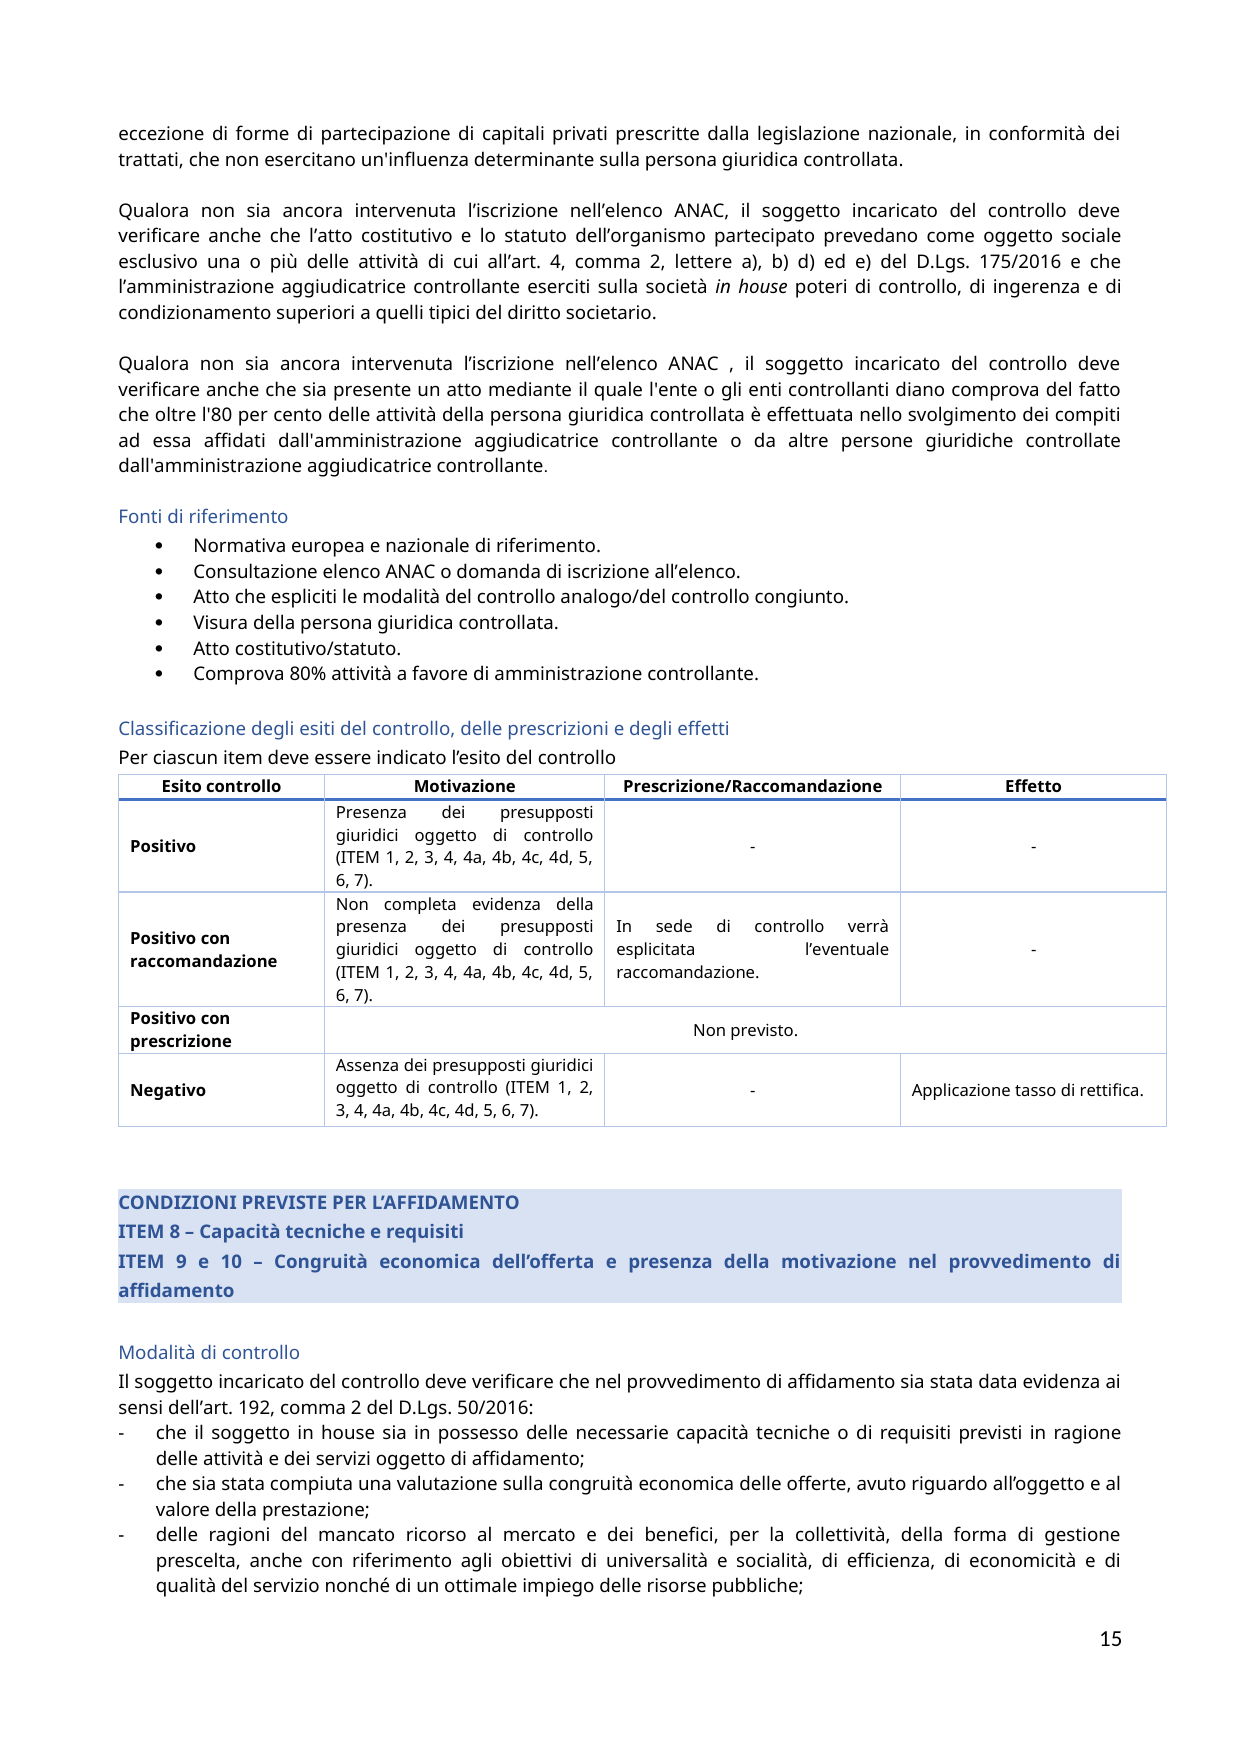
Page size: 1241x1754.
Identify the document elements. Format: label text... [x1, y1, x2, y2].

table_cell Positivo [119, 801, 324, 891]
list Comprova 80% attività a favore di amministrazione controllante. [156, 660, 1122, 686]
list che sia stata compiuta una valutazione sulla congruità economica delle offerte, avuto riguardo all’oggetto e al valore della prestazione; [118, 1471, 1122, 1522]
table_cell - [605, 1054, 900, 1126]
table_cell Presenza dei presupposti giuridici oggetto di controllo (ITEM 1, 2, 3, 4, 4a, 4b, 4c, 4d, 5, 6, 7). [325, 801, 604, 891]
list Normativa europea e nazionale di riferimento. [156, 533, 1122, 558]
table_cell Applicazione tasso di rettifica. [901, 1054, 1166, 1126]
text Classificazione degli esiti del controllo, delle prescrizioni e degli effetti [118, 715, 1122, 741]
text eccezione di forme di partecipazione di capitali privati prescritte dalla legislazione nazionale, in conformità dei trattati, che non esercitano un'influenza determinante sulla persona giuridica controllata. [118, 121, 1122, 172]
text Qualora non sia ancora intervenuta l’iscrizione nell’elenco ANAC , il soggetto incaricato del controllo deve verificare anche che sia presente un atto mediante il quale l'ente o gli enti controllanti diano comprova del fatto che oltre l'80 per cento delle attività della persona giuridica controllata è effettuata nello svolgimento dei compiti ad essa affidati dall'amministrazione aggiudicatrice controllante o da altre persone giuridiche controllate dall'amministrazione aggiudicatrice controllante. [118, 350, 1122, 478]
text Qualora non sia ancora intervenuta l’iscrizione nell’elenco ANAC, il soggetto incaricato del controllo deve verificare anche che l’atto costitutivo e lo statuto dell’organismo partecipato prevedano come oggetto sociale esclusivo una o più delle attività di cui all’art. 4, comma 2, lettere a), b) d) ed e) del D.Lgs. 175/2016 e che l’amministrazione aggiudicatrice controllante eserciti sulla società in house poteri di controllo, di ingerenza e di condizionamento superiori a quelli tipici del diritto societario. [118, 197, 1122, 325]
table_header Esito controllo [119, 775, 324, 797]
table_header Prescrizione/Raccomandazione [605, 775, 900, 797]
text Modalità di controllo [118, 1339, 1122, 1365]
list Visura della persona giuridica controllata. [156, 609, 1122, 635]
table_cell - [901, 801, 1166, 891]
table_cell Non previsto. [325, 1007, 1166, 1052]
list che il soggetto in house sia in possesso delle necessarie capacità tecniche o di requisiti previsti in ragione delle attività e dei servizi oggetto di affidamento; [118, 1419, 1122, 1471]
table_cell Non completa evidenza della presenza dei presupposti giuridici oggetto di controllo (ITEM 1, 2, 3, 4, 4a, 4b, 4c, 4d, 5, 6, 7). [325, 893, 604, 1006]
text ITEM 9 e 10 – Congruità economica dell’offerta e presenza della motivazione nel provvedimento di affidamento [118, 1248, 1122, 1303]
table_cell Positivo con raccomandazione [119, 893, 324, 1006]
table_cell Positivo con prescrizione [119, 1007, 324, 1052]
list Consultazione elenco ANAC o domanda di iscrizione all’elenco. [156, 558, 1122, 584]
table_cell Negativo [119, 1054, 324, 1126]
table_cell In sede di controllo verrà esplicitata l’eventuale raccomandazione. [605, 893, 900, 1006]
text CONDIZIONI PREVISTE PER L’AFFIDAMENTO [118, 1189, 1122, 1215]
list delle ragioni del mancato ricorso al mercato e dei benefici, per la collettività, della forma di gestione prescelta, anche con riferimento agli obiettivi di universalità e socialità, di efficienza, di economicità e di qualità del servizio nonché di un ottimale impiego delle risorse pubbliche; [118, 1522, 1122, 1598]
table_header Motivazione [325, 775, 604, 797]
table_cell - [901, 893, 1166, 1006]
table_header Effetto [901, 775, 1166, 797]
table_cell - [605, 801, 900, 891]
text Il soggetto incaricato del controllo deve verificare che nel provvedimento di affidamento sia stata data evidenza ai sensi dell’art. 192, comma 2 del D.Lgs. 50/2016: [118, 1368, 1122, 1419]
text Fonti di riferimento [118, 503, 1122, 529]
list Atto che espliciti le modalità del controllo analogo/del controllo congiunto. [156, 584, 1122, 609]
list Atto costitutivo/statuto. [156, 635, 1122, 660]
text Per ciascun item deve essere indicato l’esito del controllo [118, 744, 1122, 770]
table_cell Assenza dei presupposti giuridici oggetto di controllo (ITEM 1, 2, 3, 4, 4a, 4b, 4c, 4d, 5, 6, 7). [325, 1054, 604, 1126]
text ITEM 8 – Capacità tecniche e requisiti [118, 1219, 1122, 1244]
